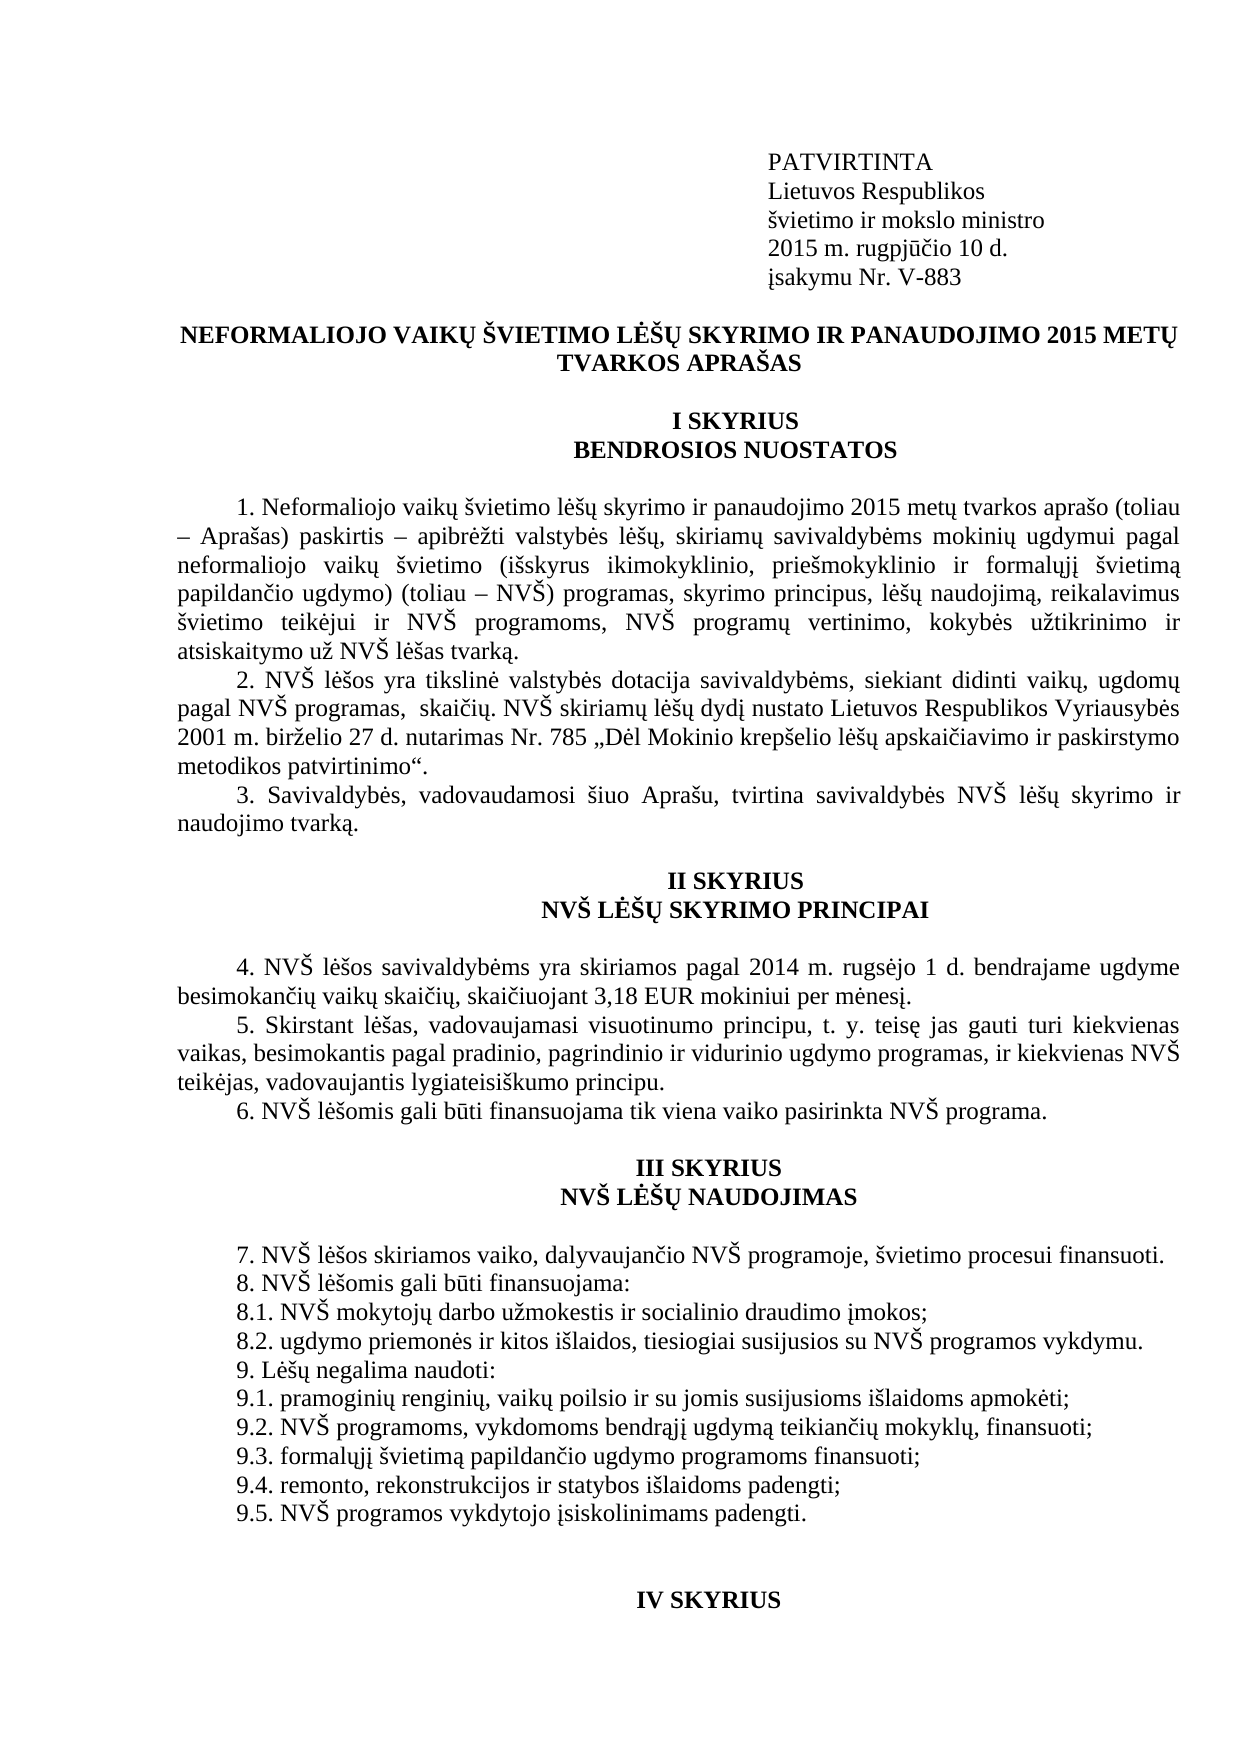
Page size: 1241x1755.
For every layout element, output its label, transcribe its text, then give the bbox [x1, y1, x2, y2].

text 4. NVŠ lėšos savivaldybėms yra skiriamos pagal 2014 m. rugsėjo 1 d. bendrajame ugdyme besimokančių vaikų skaičių, skaičiuojant 3,18 EUR mokiniui per mėnesį. [177, 952, 1181, 1010]
text nVŠ lėšų skyrimo PRINCIPAI [289, 895, 1181, 923]
text įsakymu Nr. V-883 [177, 262, 1181, 291]
text NEFORMALIOJO VAIKŲ ŠVIETIMO LĖŠŲ SKYRIMO IR PANAUDOJIMO 2015 METŲ TVARKOS APRAŠAS [177, 320, 1181, 377]
text 8.1. NVŠ mokytojų darbo užmokestis ir socialinio draudimo įmokos; [177, 1297, 1181, 1326]
text 9.1. pramoginių renginių, vaikų poilsio ir su jomis susijusioms išlaidoms apmokėti; [177, 1383, 1181, 1412]
text 9.2. NVŠ programoms, vykdomoms bendrąjį ugdymą teikiančių mokyklų, finansuoti; [177, 1412, 1181, 1441]
text IV SKYRIUS [236, 1585, 1181, 1613]
text 9.3. formalųjį švietimą papildančio ugdymo programoms finansuoti; [177, 1441, 1181, 1470]
text III SKYRIUS [236, 1153, 1181, 1182]
text I SKYRIUS [289, 406, 1181, 435]
text 8. NVŠ lėšomis gali būti finansuojama: [177, 1268, 1181, 1297]
text Lietuvos Respublikos [177, 176, 1181, 205]
text 2. NVŠ lėšos yra tikslinė valstybės dotacija savivaldybėms, siekiant didinti vaikų, ugdomų pagal NVŠ programas, skaičių. NVŠ skiriamų lėšų dydį nustato Lietuvos Respublikos Vyriausybės 2001 m. birželio 27 d. nutarimas Nr. 785 „Dėl Mokinio krepšelio lėšų apskaičiavimo ir paskirstymo metodikos patvirtinimo“. [177, 665, 1181, 780]
text PATVIRTINTA [177, 147, 1181, 176]
text 9. Lėšų negalima naudoti: [177, 1355, 1181, 1383]
text 3. Savivaldybės, vadovaudamosi šiuo Aprašu, tvirtina savivaldybės NVŠ lėšų skyrimo ir naudojimo tvarką. [177, 780, 1181, 837]
text 8.2. ugdymo priemonės ir kitos išlaidos, tiesiogiai susijusios su NVŠ programos vykdymu. [177, 1326, 1181, 1355]
text 9.4. remonto, rekonstrukcijos ir statybos išlaidoms padengti; [177, 1470, 1181, 1498]
text II SKYRIUS [289, 866, 1181, 895]
text 5. Skirstant lėšas, vadovaujamasi visuotinumo principu, t. y. teisę jas gauti turi kiekvienas vaikas, besimokantis pagal pradinio, pagrindinio ir vidurinio ugdymo programas, ir kiekvienas NVŠ teikėjas, vadovaujantis lygiateisiškumo principu. [177, 1010, 1181, 1096]
text 9.5. NVŠ programos vykdytojo įsiskolinimams padengti. [177, 1498, 1181, 1527]
text 7. NVŠ lėšos skiriamos vaiko, dalyvaujančio NVŠ programoje, švietimo procesui finansuoti. [177, 1240, 1181, 1268]
text 1. Neformaliojo vaikų švietimo lėšų skyrimo ir panaudojimo 2015 metų tvarkos aprašo (toliau – Aprašas) paskirtis – apibrėžti valstybės lėšų, skiriamų savivaldybėms mokinių ugdymui pagal neformaliojo vaikų švietimo (išskyrus ikimokyklinio, priešmokyklinio ir formalųjį švietimą papildančio ugdymo) (toliau – NVŠ) programas, skyrimo principus, lėšų naudojimą, reikalavimus švietimo teikėjui ir NVŠ programoms, NVŠ programų vertinimo, kokybės užtikrinimo ir atsiskaitymo už NVŠ lėšas tvarką. [177, 492, 1181, 665]
text BENDROSIOS NUOSTATOS [289, 435, 1181, 463]
text 6. NVŠ lėšomis gali būti finansuojama tik viena vaiko pasirinkta NVŠ programa. [177, 1096, 1181, 1125]
text švietimo ir mokslo ministro [768, 205, 1181, 233]
text NVŠ LĖŠŲ NAUDOJIMAS [236, 1182, 1181, 1211]
text 2015 m. rugpjūčio 10 d. [768, 233, 1181, 262]
